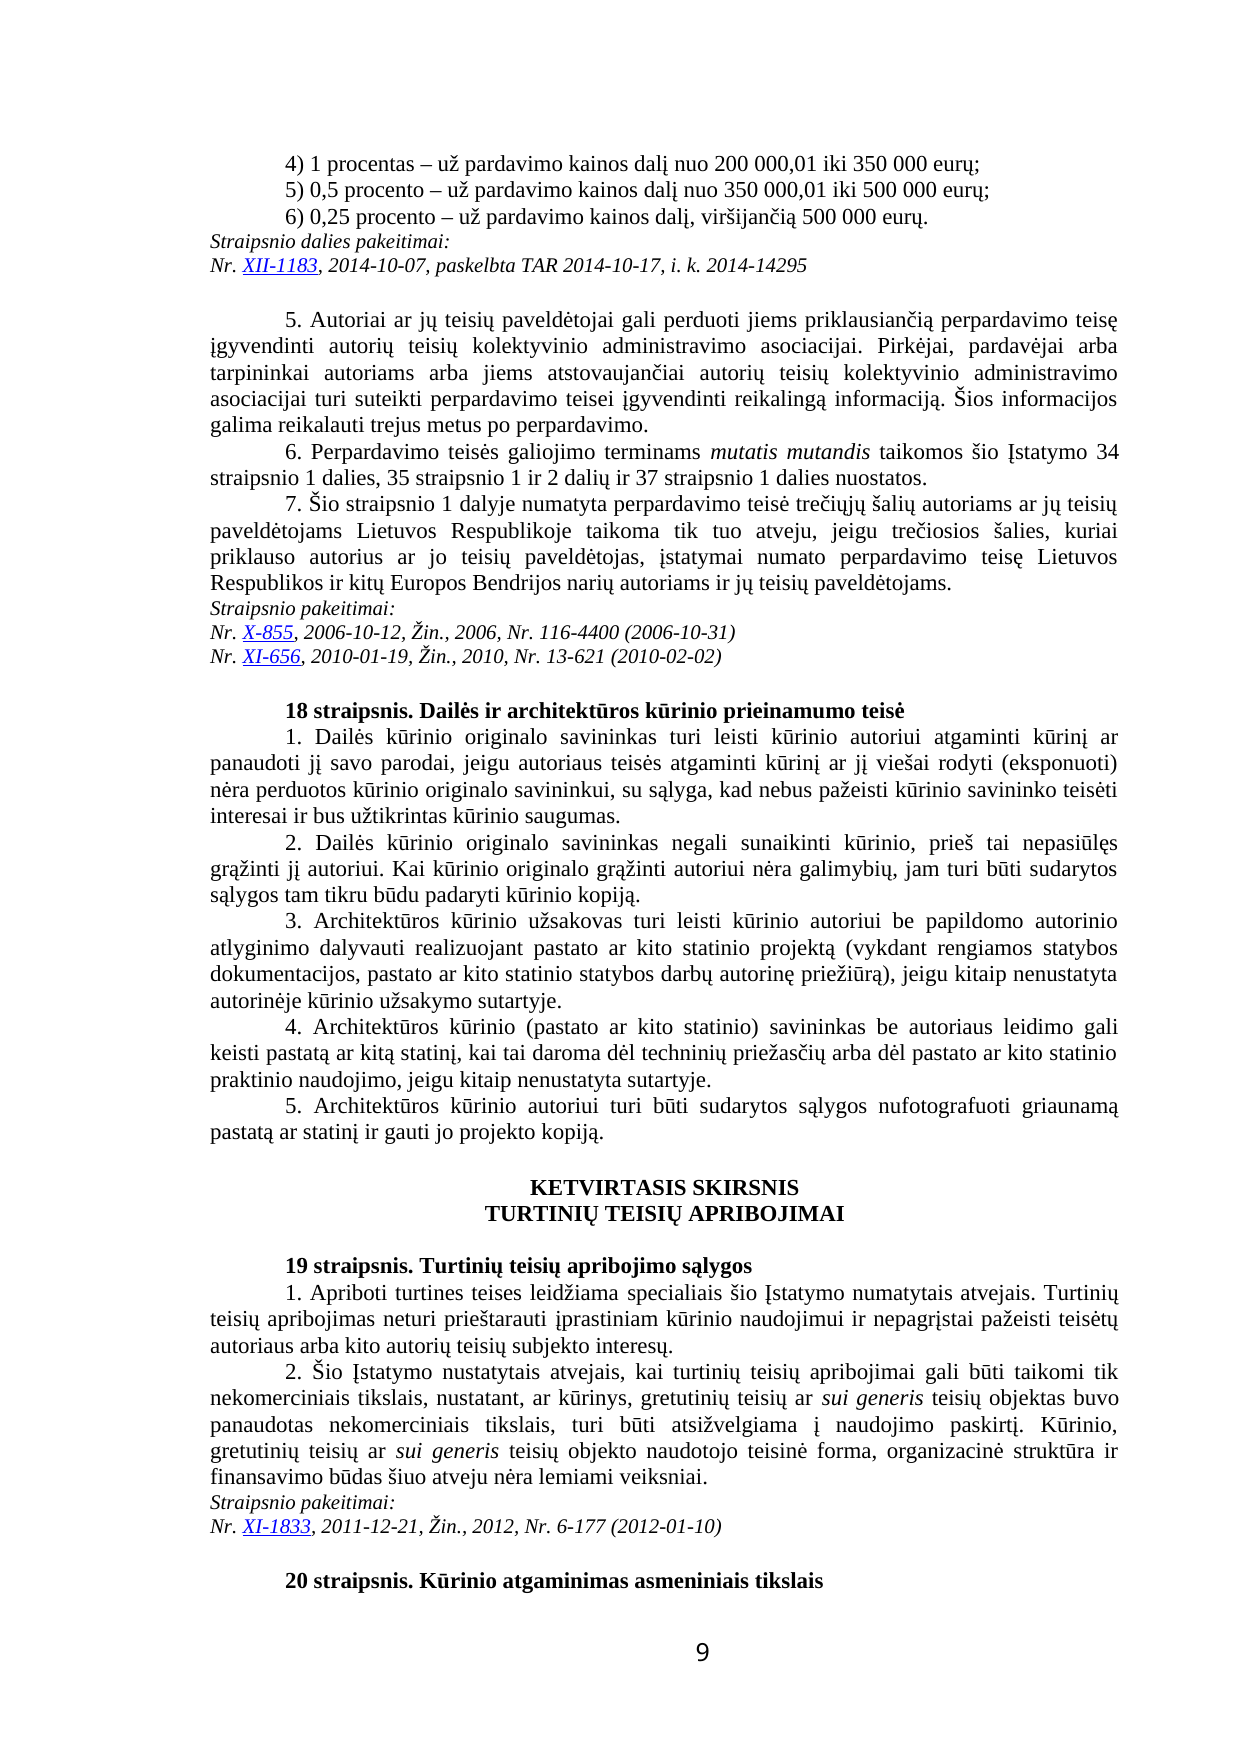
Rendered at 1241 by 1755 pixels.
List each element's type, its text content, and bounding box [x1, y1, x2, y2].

text Straipsnio dalies pakeitimai: [210, 229, 1120, 253]
text 6) 0,25 procento – už pardavimo kainos dalį, viršijančią 500 000 eurų. [210, 203, 1119, 229]
text Straipsnio pakeitimai: [210, 596, 1119, 620]
text TURTINIŲ TEISIŲ APRIBOJIMAI [210, 1200, 1119, 1226]
text 7. Šio straipsnio 1 dalyje numatyta perpardavimo teisė trečiųjų šalių autoriams ar jų teisių paveldėtojams Lietuvos Respublikoje taikoma tik tuo atveju, jeigu trečiosios šalies, kuriai priklauso autorius ar jo teisių paveldėtojas, įstatymai numato perpardavimo teisę Lietuvos Respublikos ir kitų Europos Bendrijos narių autoriams ir jų teisių paveldėtojams. [210, 490, 1119, 596]
text 3. Architektūros kūrinio užsakovas turi leisti kūrinio autoriui be papildomo autorinio atlyginimo dalyvauti realizuojant pastato ar kito statinio projektą (vykdant rengiamos statybos dokumentacijos, pastato ar kito statinio statybos darbų autorinę priežiūrą), jeigu kitaip nenustatyta autorinėje kūrinio užsakymo sutartyje. [210, 908, 1119, 1013]
text 1. Dailės kūrinio originalo savininkas turi leisti kūrinio autoriui atgaminti kūrinį ar panaudoti jį savo parodai, jeigu autoriaus teisės atgaminti kūrinį ar jį viešai rodyti (eksponuoti) nėra perduotos kūrinio originalo savininkui, su sąlyga, kad nebus pažeisti kūrinio savininko teisėti interesai ir bus užtikrintas kūrinio saugumas. [210, 723, 1119, 828]
text KETVIRTASIS SKIRSNIS [210, 1173, 1119, 1200]
text Straipsnio pakeitimai: [210, 1490, 1119, 1514]
text Nr. XI-1833, 2011-12-21, Žin., 2012, Nr. 6-177 (2012-01-10) [210, 1514, 1120, 1538]
text 6. Perpardavimo teisės galiojimo terminams mutatis mutandis taikomos šio Įstatymo 34 straipsnio 1 dalies, 35 straipsnio 1 ir 2 dalių ir 37 straipsnio 1 dalies nuostatos. [210, 438, 1119, 490]
text Nr. X-855, 2006-10-12, Žin., 2006, Nr. 116-4400 (2006-10-31) [210, 620, 1120, 644]
text 5) 0,5 procento – už pardavimo kainos dalį nuo 350 000,01 iki 500 000 eurų; [210, 176, 1119, 203]
text 19 straipsnis. Turtinių teisių apribojimo sąlygos [210, 1253, 1119, 1279]
text 5. Autoriai ar jų teisių paveldėtojai gali perduoti jiems priklausiančią perpardavimo teisę įgyvendinti autorių teisių kolektyvinio administravimo asociacijai. Pirkėjai, pardavėjai arba tarpininkai autoriams arba jiems atstovaujančiai autorių teisių kolektyvinio administravimo asociacijai turi suteikti perpardavimo teisei įgyvendinti reikalingą informaciją. Šios informacijos galima reikalauti trejus metus po perpardavimo. [210, 306, 1119, 438]
text 2. Šio Įstatymo nustatytais atvejais, kai turtinių teisių apribojimai gali būti taikomi tik nekomerciniais tikslais, nustatant, ar kūrinys, gretutinių teisių ar sui generis teisių objektas buvo panaudotas nekomerciniais tikslais, turi būti atsižvelgiama į naudojimo paskirtį. Kūrinio, gretutinių teisių ar sui generis teisių objekto naudotojo teisinė forma, organizacinė struktūra ir finansavimo būdas šiuo atveju nėra lemiami veiksniai. [210, 1358, 1119, 1490]
text 2. Dailės kūrinio originalo savininkas negali sunaikinti kūrinio, prieš tai nepasiūlęs grąžinti jį autoriui. Kai kūrinio originalo grąžinti autoriui nėra galimybių, jam turi būti sudarytos sąlygos tam tikru būdu padaryti kūrinio kopiją. [210, 828, 1119, 908]
text 4) 1 procentas – už pardavimo kainos dalį nuo 200 000,01 iki 350 000 eurų; [210, 150, 1119, 176]
text 5. Architektūros kūrinio autoriui turi būti sudarytos sąlygos nufotografuoti griaunamą pastatą ar statinį ir gauti jo projekto kopiją. [210, 1092, 1119, 1145]
text 18 straipsnis. Dailės ir architektūros kūrinio prieinamumo teisė [210, 697, 1119, 723]
text 20 straipsnis. Kūrinio atgaminimas asmeniniais tikslais [210, 1567, 1119, 1593]
text 4. Architektūros kūrinio (pastato ar kito statinio) savininkas be autoriaus leidimo gali keisti pastatą ar kitą statinį, kai tai daroma dėl techninių priežasčių arba dėl pastato ar kito statinio praktinio naudojimo, jeigu kitaip nenustatyta sutartyje. [210, 1013, 1119, 1092]
text Nr. XI-656, 2010-01-19, Žin., 2010, Nr. 13-621 (2010-02-02) [210, 644, 1120, 668]
text 1. Apriboti turtines teises leidžiama specialiais šio Įstatymo numatytais atvejais. Turtinių teisių apribojimas neturi prieštarauti įprastiniam kūrinio naudojimui ir nepagrįstai pažeisti teisėtų autoriaus arba kito autorių teisių subjekto interesų. [210, 1279, 1119, 1358]
text Nr. XII-1183, 2014-10-07, paskelbta TAR 2014-10-17, i. k. 2014-14295 [210, 253, 1120, 277]
